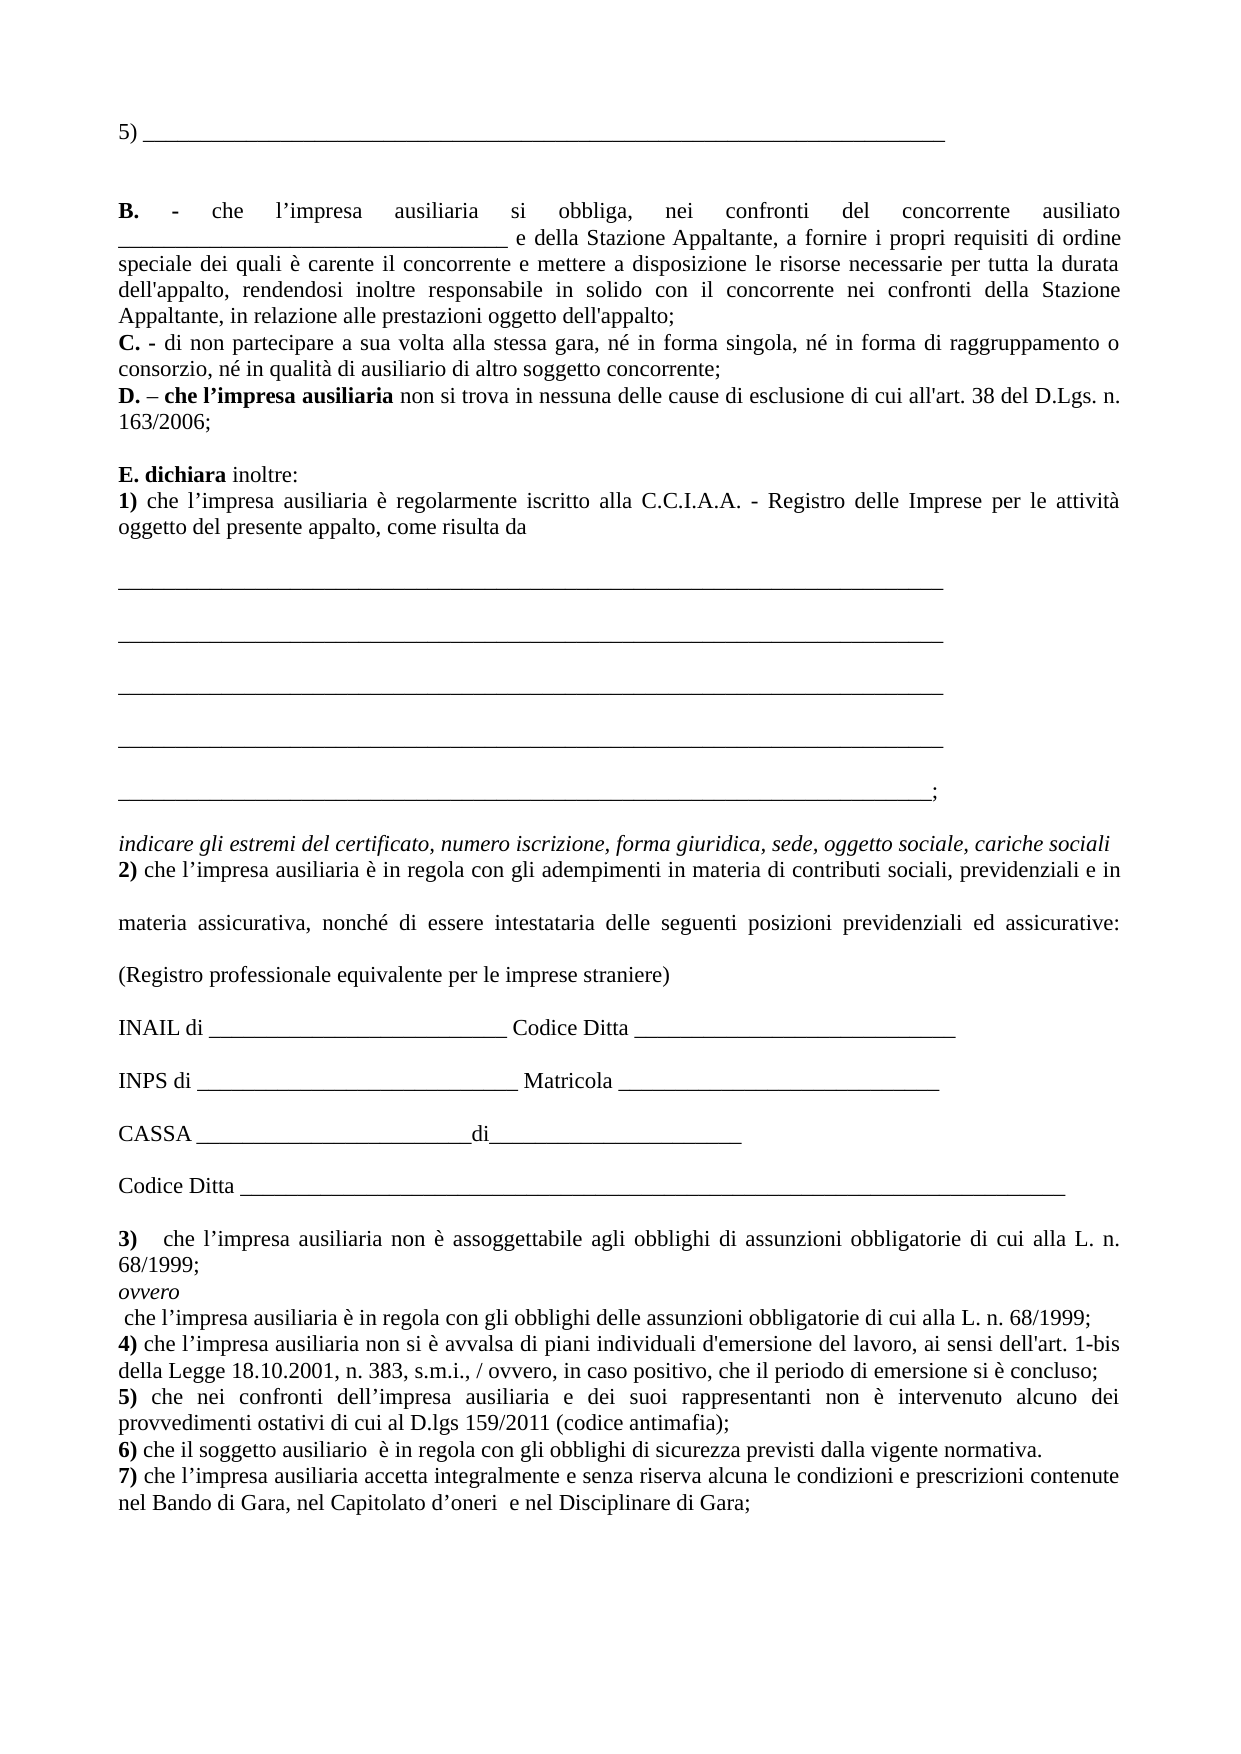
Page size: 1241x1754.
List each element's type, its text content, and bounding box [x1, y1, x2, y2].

text 3) che l’impresa ausiliaria non è assoggettabile agli obblighi di assunzioni obbligatorie di cui alla L. n. 68/1999; [118, 1225, 1122, 1278]
text ovvero [118, 1278, 1122, 1304]
text che l’impresa ausiliaria è in regola con gli obblighi delle assunzioni obbligatorie di cui alla L. n. 68/1999; [118, 1304, 1122, 1330]
text indicare gli estremi del certificato, numero iscrizione, forma giuridica, sede, oggetto sociale, cariche sociali [118, 830, 1122, 856]
text ________________________________________________________________________ [118, 619, 1122, 645]
text C. - di non partecipare a sua volta alla stessa gara, né in forma singola, né in forma di raggruppamento o consorzio, né in qualità di ausiliario di altro soggetto concorrente; [118, 329, 1122, 382]
text ________________________________________________________________________ [118, 672, 1122, 698]
text B. - che l’impresa ausiliaria si obbliga, nei confronti del concorrente ausiliato __________________________________ e della Stazione Appaltante, a fornire i propri requisiti di ordine speciale dei quali è carente il concorrente e mettere a disposizione le risorse necessarie per tutta la durata dell'appalto, rendendosi inoltre responsabile in solido con il concorrente nei confronti della Stazione Appaltante, in relazione alle prestazioni oggetto dell'appalto; [118, 197, 1122, 329]
text 1) che l’impresa ausiliaria è regolarmente iscritto alla C.C.I.A.A. - Registro delle Imprese per le attività oggetto del presente appalto, come risulta da [118, 487, 1122, 540]
text 7) che l’impresa ausiliaria accetta integralmente e senza riserva alcuna le condizioni e prescrizioni contenute nel Bando di Gara, nel Capitolato d’oneri e nel Disciplinare di Gara; [118, 1462, 1122, 1515]
text E. dichiara inoltre: [118, 461, 1122, 487]
text 5) ______________________________________________________________________ [118, 118, 1122, 144]
text D. – che l’impresa ausiliaria non si trova in nessuna delle cause di esclusione di cui all'art. 38 del D.Lgs. n. 163/2006; [118, 382, 1122, 434]
text INPS di ____________________________ Matricola ____________________________ [118, 1067, 1122, 1093]
text INAIL di __________________________ Codice Ditta ____________________________ [118, 1014, 1122, 1041]
text 6) che il soggetto ausiliario è in regola con gli obblighi di sicurezza previsti dalla vigente normativa. [118, 1436, 1122, 1462]
text ________________________________________________________________________ [118, 566, 1122, 592]
text CASSA ________________________di______________________ [118, 1119, 1122, 1146]
text 2) che l’impresa ausiliaria è in regola con gli adempimenti in materia di contributi sociali, previdenziali e in materia assicurativa, nonché di essere intestataria delle seguenti posizioni previdenziali ed assicurative: (Registro professionale equivalente per le imprese straniere) [118, 856, 1122, 988]
text ________________________________________________________________________ [118, 724, 1122, 751]
text _______________________________________________________________________; [118, 777, 1122, 803]
text Codice Ditta ________________________________________________________________________ [118, 1172, 1122, 1199]
text 5) che nei confronti dell’impresa ausiliaria e dei suoi rappresentanti non è intervenuto alcuno dei provvedimenti ostativi di cui al D.lgs 159/2011 (codice antimafia); [118, 1383, 1122, 1436]
text 4) che l’impresa ausiliaria non si è avvalsa di piani individuali d'emersione del lavoro, ai sensi dell'art. 1-bis della Legge 18.10.2001, n. 383, s.m.i., / ovvero, in caso positivo, che il periodo di emersione si è concluso; [118, 1330, 1122, 1383]
